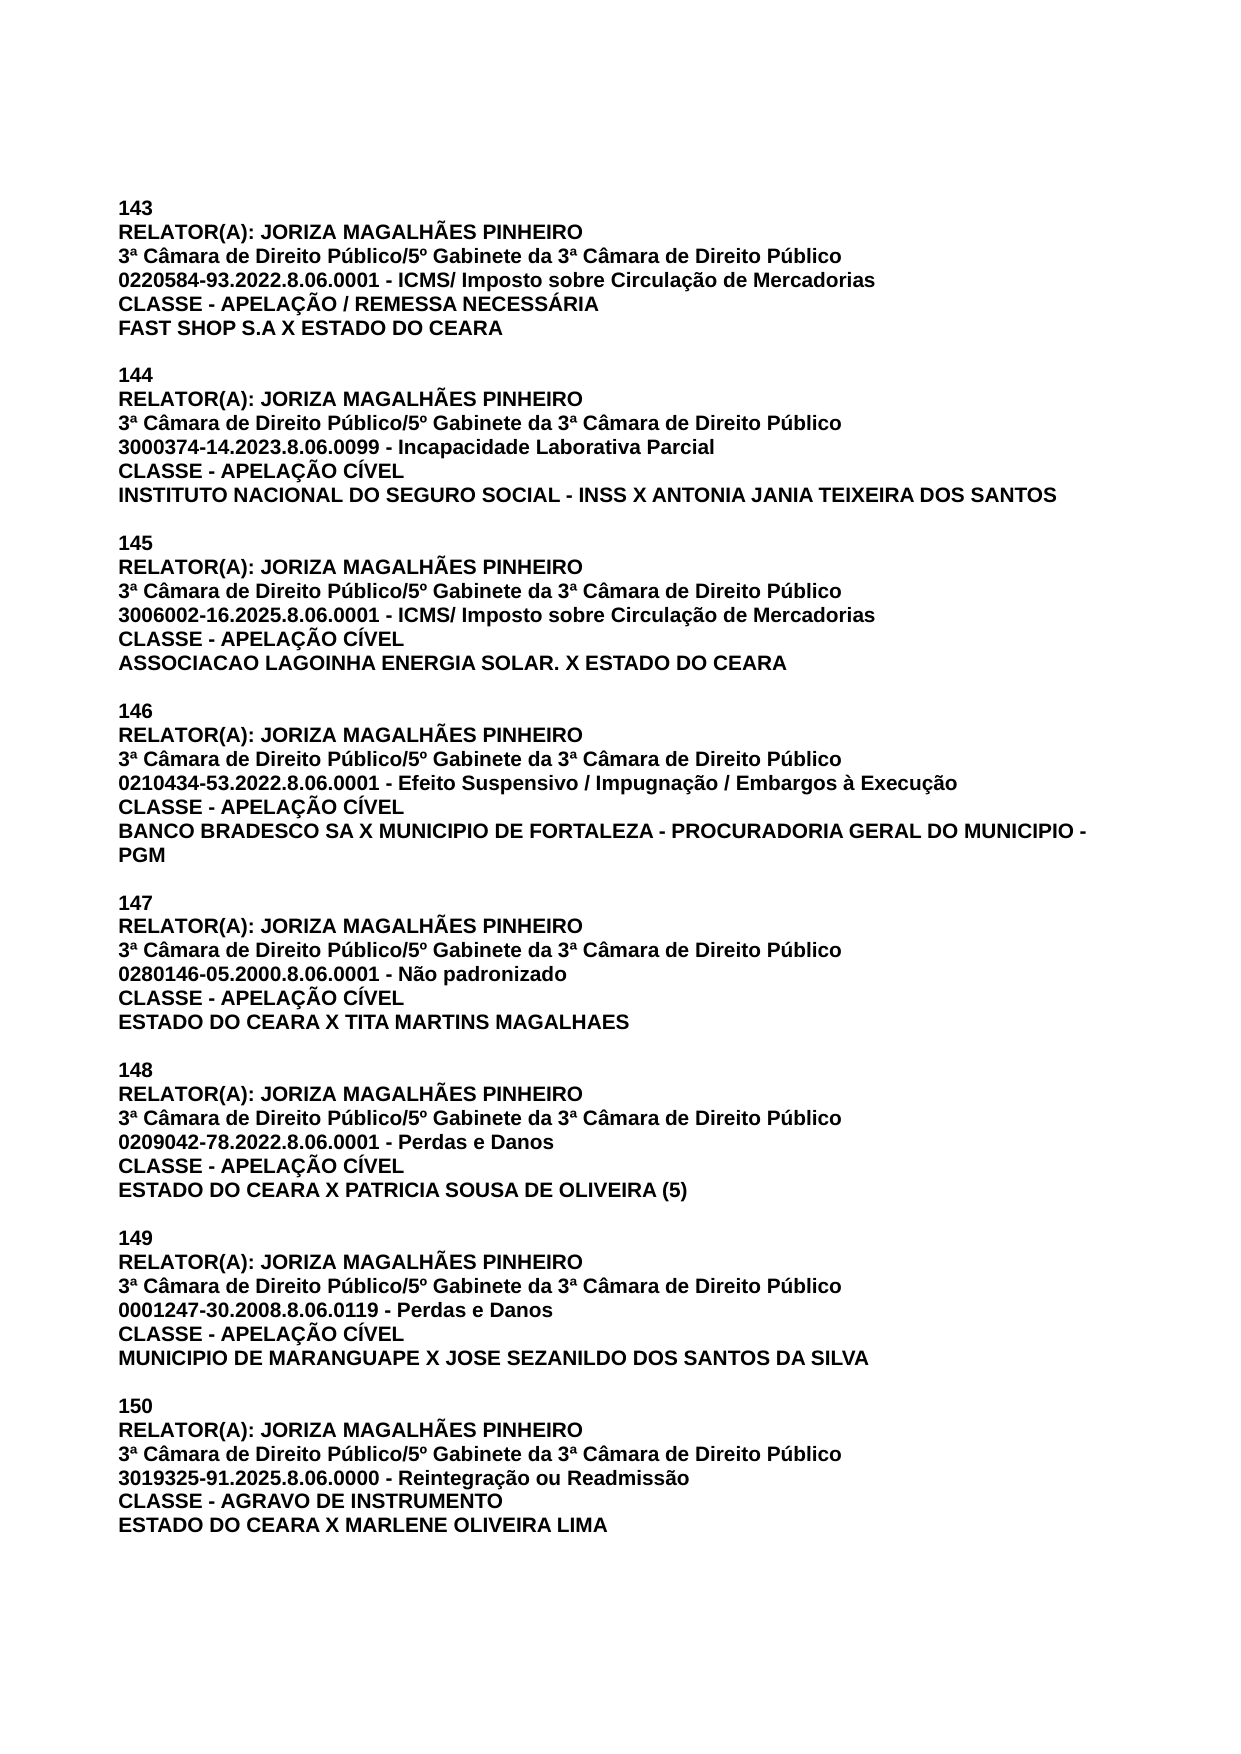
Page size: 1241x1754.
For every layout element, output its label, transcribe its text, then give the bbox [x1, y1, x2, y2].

text 150 [118, 1393, 1122, 1417]
text ESTADO DO CEARA X MARLENE OLIVEIRA LIMA [118, 1513, 1122, 1537]
text CLASSE - APELAÇÃO CÍVEL [118, 627, 1122, 651]
text 143 [118, 196, 1122, 219]
text 146 [118, 699, 1122, 723]
text 3019325-91.2025.8.06.0000 - Reintegração ou Readmissão [118, 1465, 1122, 1489]
text RELATOR(A): JORIZA MAGALHÃES PINHEIRO [118, 1250, 1122, 1274]
text CLASSE - AGRAVO DE INSTRUMENTO [118, 1489, 1122, 1513]
text 3006002-16.2025.8.06.0001 - ICMS/ Imposto sobre Circulação de Mercadorias [118, 603, 1122, 627]
text RELATOR(A): JORIZA MAGALHÃES PINHEIRO [118, 387, 1122, 411]
text 145 [118, 531, 1122, 555]
text 0209042-78.2022.8.06.0001 - Perdas e Danos [118, 1130, 1122, 1154]
text RELATOR(A): JORIZA MAGALHÃES PINHEIRO [118, 219, 1122, 243]
text 3ª Câmara de Direito Público/5º Gabinete da 3ª Câmara de Direito Público [118, 747, 1122, 771]
text 0210434-53.2022.8.06.0001 - Efeito Suspensivo / Impugnação / Embargos à Execução [118, 771, 1122, 794]
text 147 [118, 890, 1122, 914]
text 144 [118, 363, 1122, 387]
text INSTITUTO NACIONAL DO SEGURO SOCIAL - INSS X ANTONIA JANIA TEIXEIRA DOS SANTOS [118, 483, 1122, 507]
text CLASSE - APELAÇÃO / REMESSA NECESSÁRIA [118, 291, 1122, 315]
text 3ª Câmara de Direito Público/5º Gabinete da 3ª Câmara de Direito Público [118, 938, 1122, 962]
text 0280146-05.2000.8.06.0001 - Não padronizado [118, 962, 1122, 986]
text CLASSE - APELAÇÃO CÍVEL [118, 459, 1122, 483]
text 3ª Câmara de Direito Público/5º Gabinete da 3ª Câmara de Direito Público [118, 1106, 1122, 1130]
text RELATOR(A): JORIZA MAGALHÃES PINHEIRO [118, 555, 1122, 579]
text 3ª Câmara de Direito Público/5º Gabinete da 3ª Câmara de Direito Público [118, 243, 1122, 267]
text RELATOR(A): JORIZA MAGALHÃES PINHEIRO [118, 914, 1122, 938]
text CLASSE - APELAÇÃO CÍVEL [118, 986, 1122, 1010]
text 148 [118, 1058, 1122, 1082]
text ESTADO DO CEARA X TITA MARTINS MAGALHAES [118, 1010, 1122, 1034]
text RELATOR(A): JORIZA MAGALHÃES PINHEIRO [118, 723, 1122, 747]
text 3ª Câmara de Direito Público/5º Gabinete da 3ª Câmara de Direito Público [118, 1441, 1122, 1465]
text RELATOR(A): JORIZA MAGALHÃES PINHEIRO [118, 1417, 1122, 1441]
text CLASSE - APELAÇÃO CÍVEL [118, 794, 1122, 818]
text FAST SHOP S.A X ESTADO DO CEARA [118, 315, 1122, 339]
text 3ª Câmara de Direito Público/5º Gabinete da 3ª Câmara de Direito Público [118, 411, 1122, 435]
text BANCO BRADESCO SA X MUNICIPIO DE FORTALEZA - PROCURADORIA GERAL DO MUNICIPIO - PGM [118, 818, 1122, 866]
text 0220584-93.2022.8.06.0001 - ICMS/ Imposto sobre Circulação de Mercadorias [118, 267, 1122, 291]
text 3ª Câmara de Direito Público/5º Gabinete da 3ª Câmara de Direito Público [118, 1274, 1122, 1298]
text CLASSE - APELAÇÃO CÍVEL [118, 1322, 1122, 1346]
text 0001247-30.2008.8.06.0119 - Perdas e Danos [118, 1298, 1122, 1322]
text 149 [118, 1226, 1122, 1250]
text 3000374-14.2023.8.06.0099 - Incapacidade Laborativa Parcial [118, 435, 1122, 459]
text 3ª Câmara de Direito Público/5º Gabinete da 3ª Câmara de Direito Público [118, 579, 1122, 603]
text ESTADO DO CEARA X PATRICIA SOUSA DE OLIVEIRA (5) [118, 1178, 1122, 1202]
text MUNICIPIO DE MARANGUAPE X JOSE SEZANILDO DOS SANTOS DA SILVA [118, 1346, 1122, 1369]
text RELATOR(A): JORIZA MAGALHÃES PINHEIRO [118, 1082, 1122, 1106]
text CLASSE - APELAÇÃO CÍVEL [118, 1154, 1122, 1178]
text ASSOCIACAO LAGOINHA ENERGIA SOLAR. X ESTADO DO CEARA [118, 651, 1122, 675]
